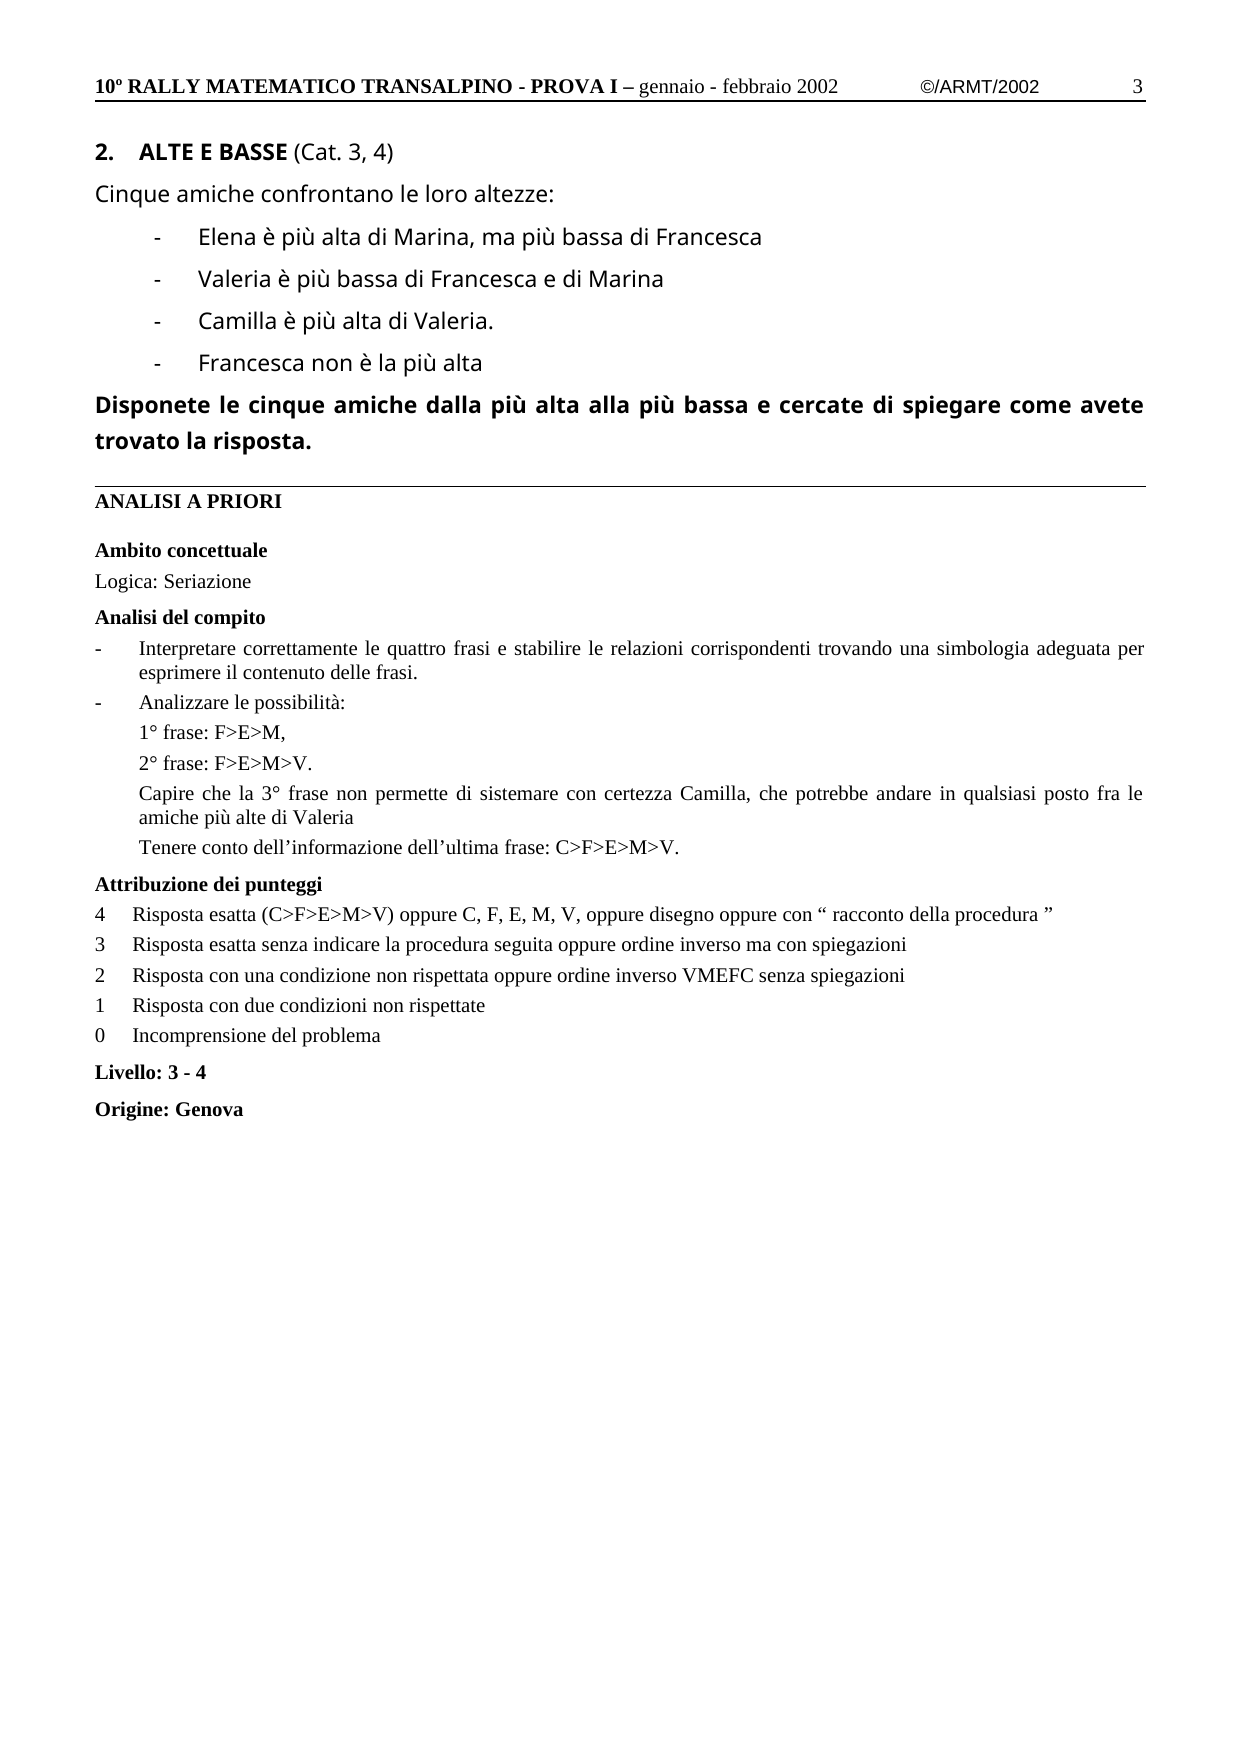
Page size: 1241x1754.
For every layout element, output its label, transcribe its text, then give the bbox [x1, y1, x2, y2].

text Origine: Genova [94, 1096, 1146, 1121]
text - Elena è più alta di Marina, ma più bassa di Francesca [153, 221, 1146, 252]
text Disponete le cinque amiche dalla più alta alla più bassa e cercate di spiegare come avete trovato la risposta. [94, 389, 1146, 456]
text Tenere conto dell’informazione dell’ultima frase: C>F>E>M>V. [94, 835, 1146, 859]
text 4 Risposta esatta (C>F>E>M>V) oppure C, F, E, M, V, oppure disegno oppure con “ racconto della procedura ” [94, 902, 1146, 926]
text - Camilla è più alta di Valeria. [153, 305, 1146, 336]
text 3 Risposta esatta senza indicare la procedura seguita oppure ordine inverso ma con spiegazioni [94, 932, 1146, 956]
text ANALISI A PRIORI [94, 487, 1146, 513]
text 1° frase: F>E>M, [94, 720, 1146, 744]
text Analisi del compito [94, 605, 1146, 629]
text Logica: Seriazione [94, 569, 1146, 593]
text 1 Risposta con due condizioni non rispettate [94, 993, 1146, 1017]
text - Valeria è più bassa di Francesca e di Marina [153, 263, 1146, 294]
text 0 Incomprensione del problema [94, 1023, 1146, 1047]
text Ambito concettuale [94, 538, 1146, 562]
text - Interpretare correttamente le quattro frasi e stabilire le relazioni corrispondenti trovando una simbologia adeguata per esprimere il contenuto delle frasi. [94, 636, 1146, 684]
text - Francesca non è la più alta [153, 347, 1146, 378]
text - Analizzare le possibilità: [94, 690, 1146, 714]
text Livello: 3 - 4 [94, 1060, 1146, 1084]
text Attribuzione dei punteggi [94, 872, 1146, 896]
text Capire che la 3° frase non permette di sistemare con certezza Camilla, che potrebbe andare in qualsiasi posto fra le amiche più alte di Valeria [94, 781, 1146, 829]
text 2° frase: F>E>M>V. [94, 751, 1146, 774]
text 2. ALTE E BASSE (Cat. 3, 4) [94, 136, 1146, 167]
text Cinque amiche confrontano le loro altezze: [94, 178, 1146, 209]
text 2 Risposta con una condizione non rispettata oppure ordine inverso VMEFC senza spiegazioni [94, 963, 1146, 987]
